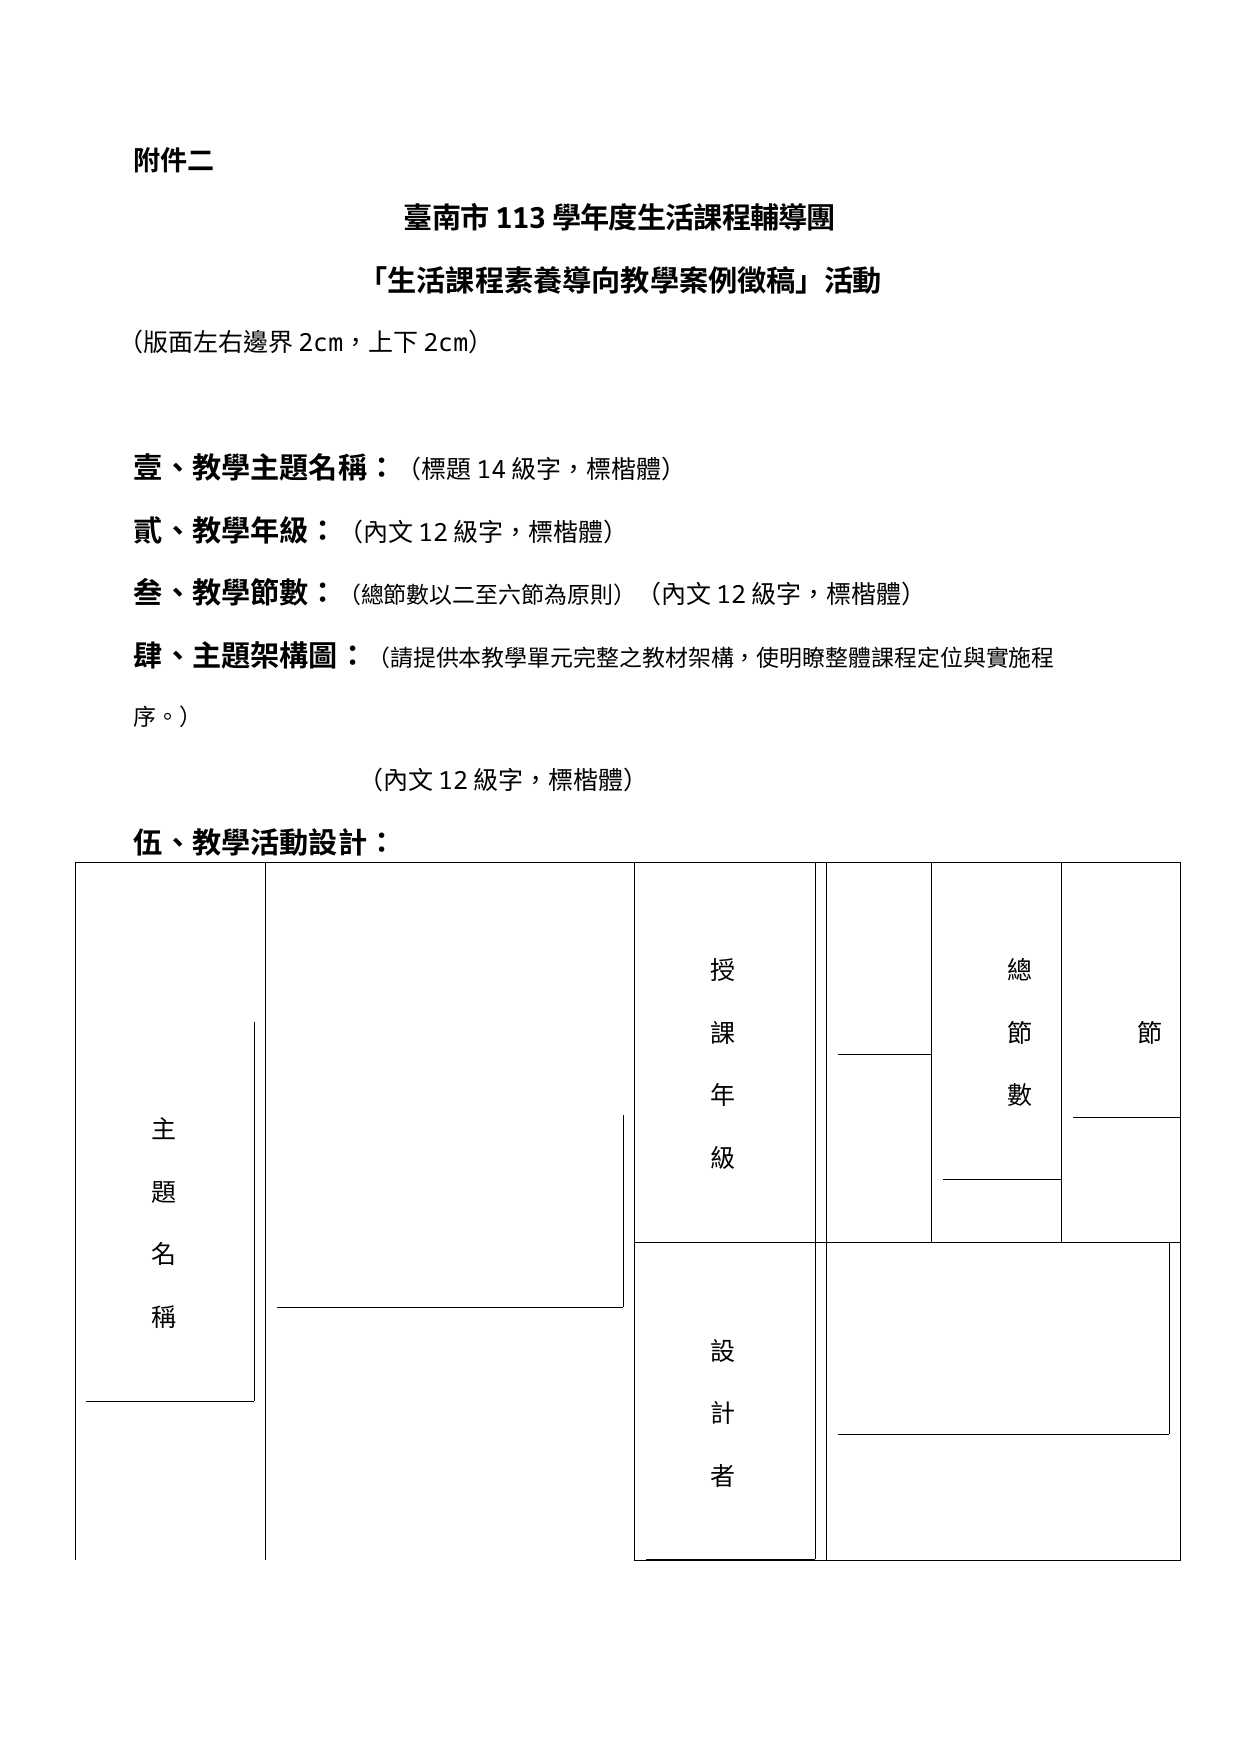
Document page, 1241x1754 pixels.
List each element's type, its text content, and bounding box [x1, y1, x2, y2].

table_cell 設計者 [635, 1243, 815, 1559]
table_header 節 [1062, 863, 1180, 1242]
table_cell [827, 1243, 1180, 1559]
text 臺南市113學年度生活課程輔導團 [118, 131, 1122, 237]
text 貳、教學年級：（內文12級字，標楷體） [134, 487, 1122, 549]
text 壹、教學主題名稱：（標題14級字，標楷體） [134, 424, 1122, 487]
text 叁、教學節數：（總節數以二至六節為原則）（內文12級字，標楷體） [134, 549, 1122, 612]
table_cell [816, 1243, 826, 1559]
table_header [816, 863, 826, 1242]
text 伍、教學活動設計： [134, 799, 1122, 862]
table_header [827, 863, 931, 1242]
text （版面左右邊界2cm，上下2cm） [118, 299, 1122, 362]
text 「生活課程素養導向教學案例徵稿」活動 [118, 237, 1122, 299]
table_header [266, 863, 634, 1559]
table_header 主題名稱 [76, 863, 265, 1559]
text 附件二 [133, 138, 253, 178]
table_header 授課年級 [635, 863, 815, 1242]
text 肆、主題架構圖：（請提供本教學單元完整之教材架構，使明瞭整體課程定位與實施程序。） [134, 612, 1122, 737]
table_header 總節數 [932, 863, 1061, 1242]
text （內文12級字，標楷體） [133, 737, 1122, 799]
